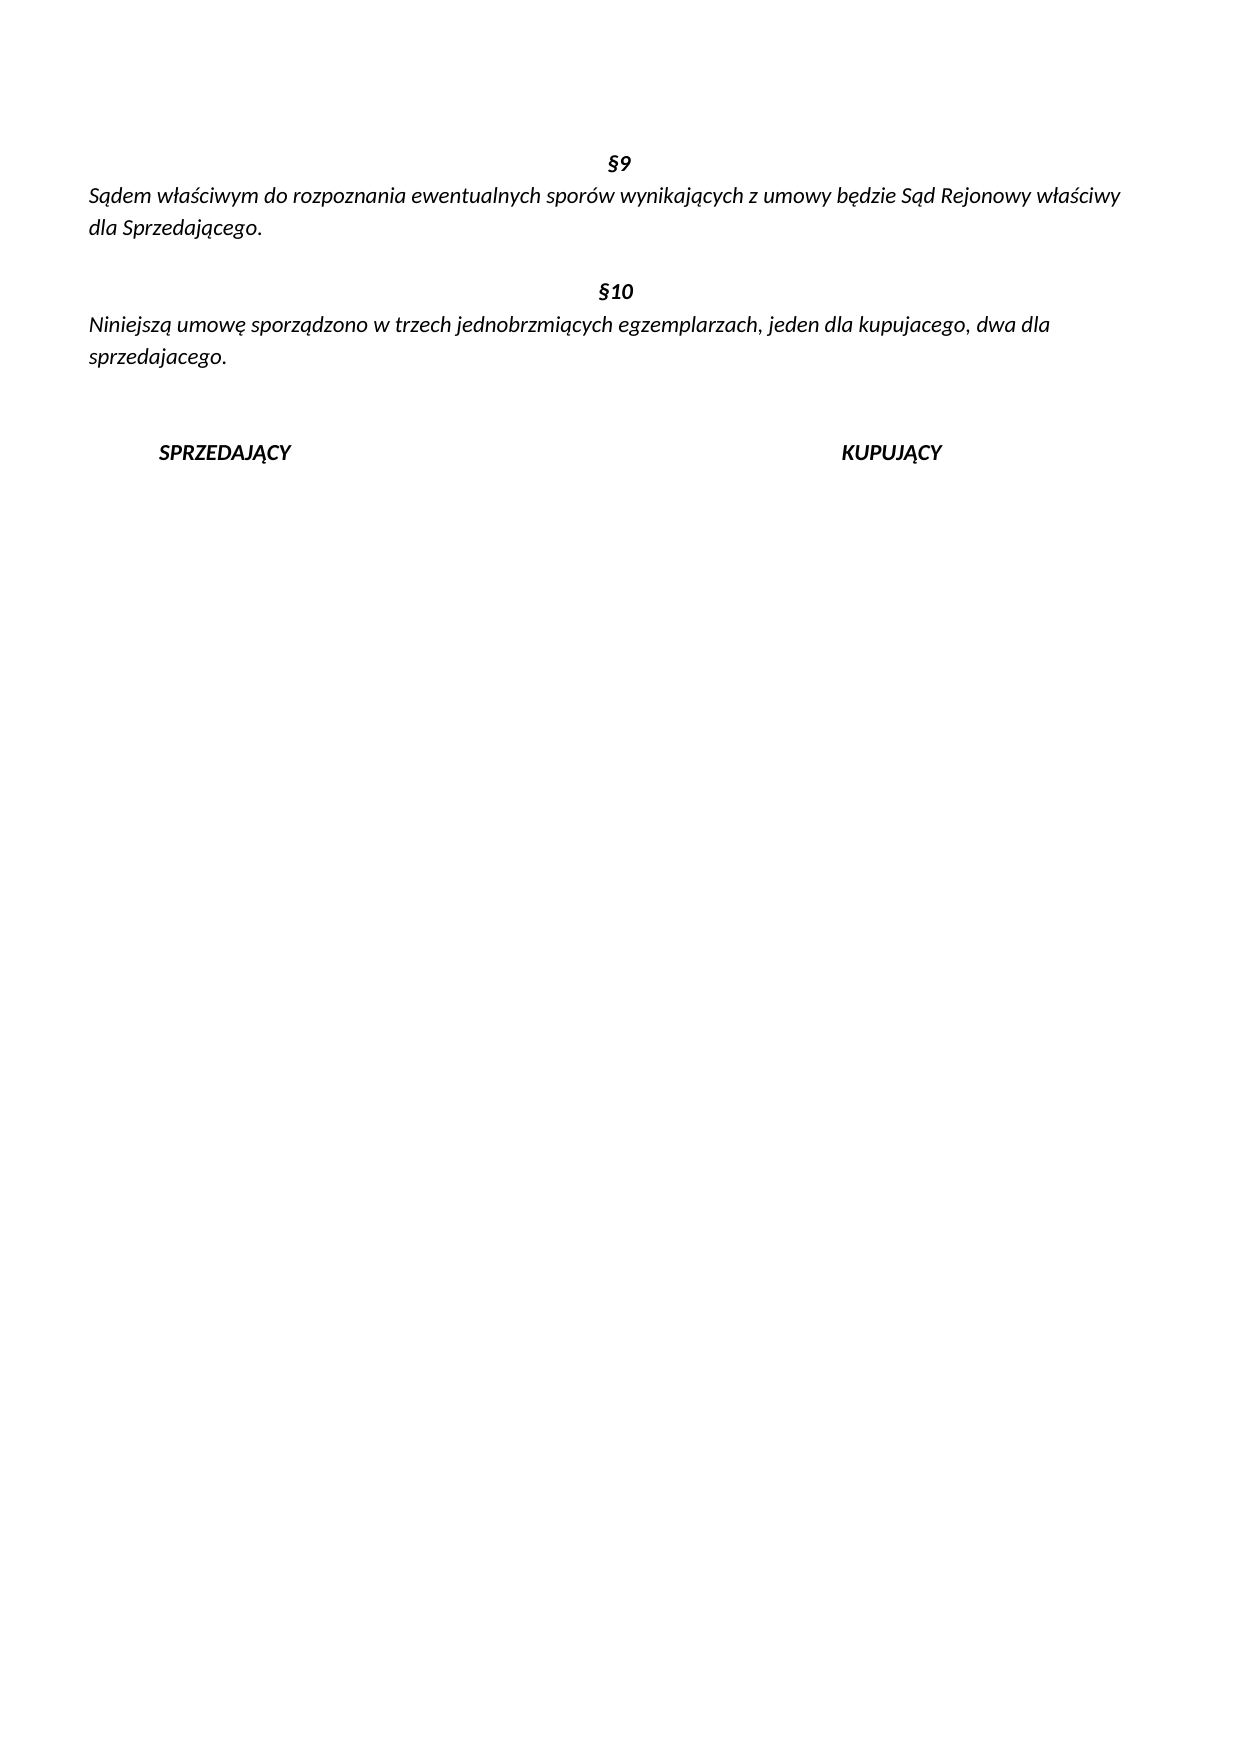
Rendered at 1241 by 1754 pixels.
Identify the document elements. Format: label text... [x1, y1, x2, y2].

text §9 [88, 148, 1137, 177]
table_header KUPUJĄCY [609, 439, 1070, 470]
table_header SPRZEDAJĄCY [148, 439, 609, 470]
text Sądem właściwym do rozpoznania ewentualnych sporów wynikających z umowy będzie Sąd Rejonowy właściwy dla Sprzedającego. [88, 181, 1137, 241]
text §10 Niniejszą umowę sporządzono w trzech jednobrzmiących egzemplarzach, jeden dla kupujacego, dwa dla sprzedajacego. [88, 277, 1137, 370]
